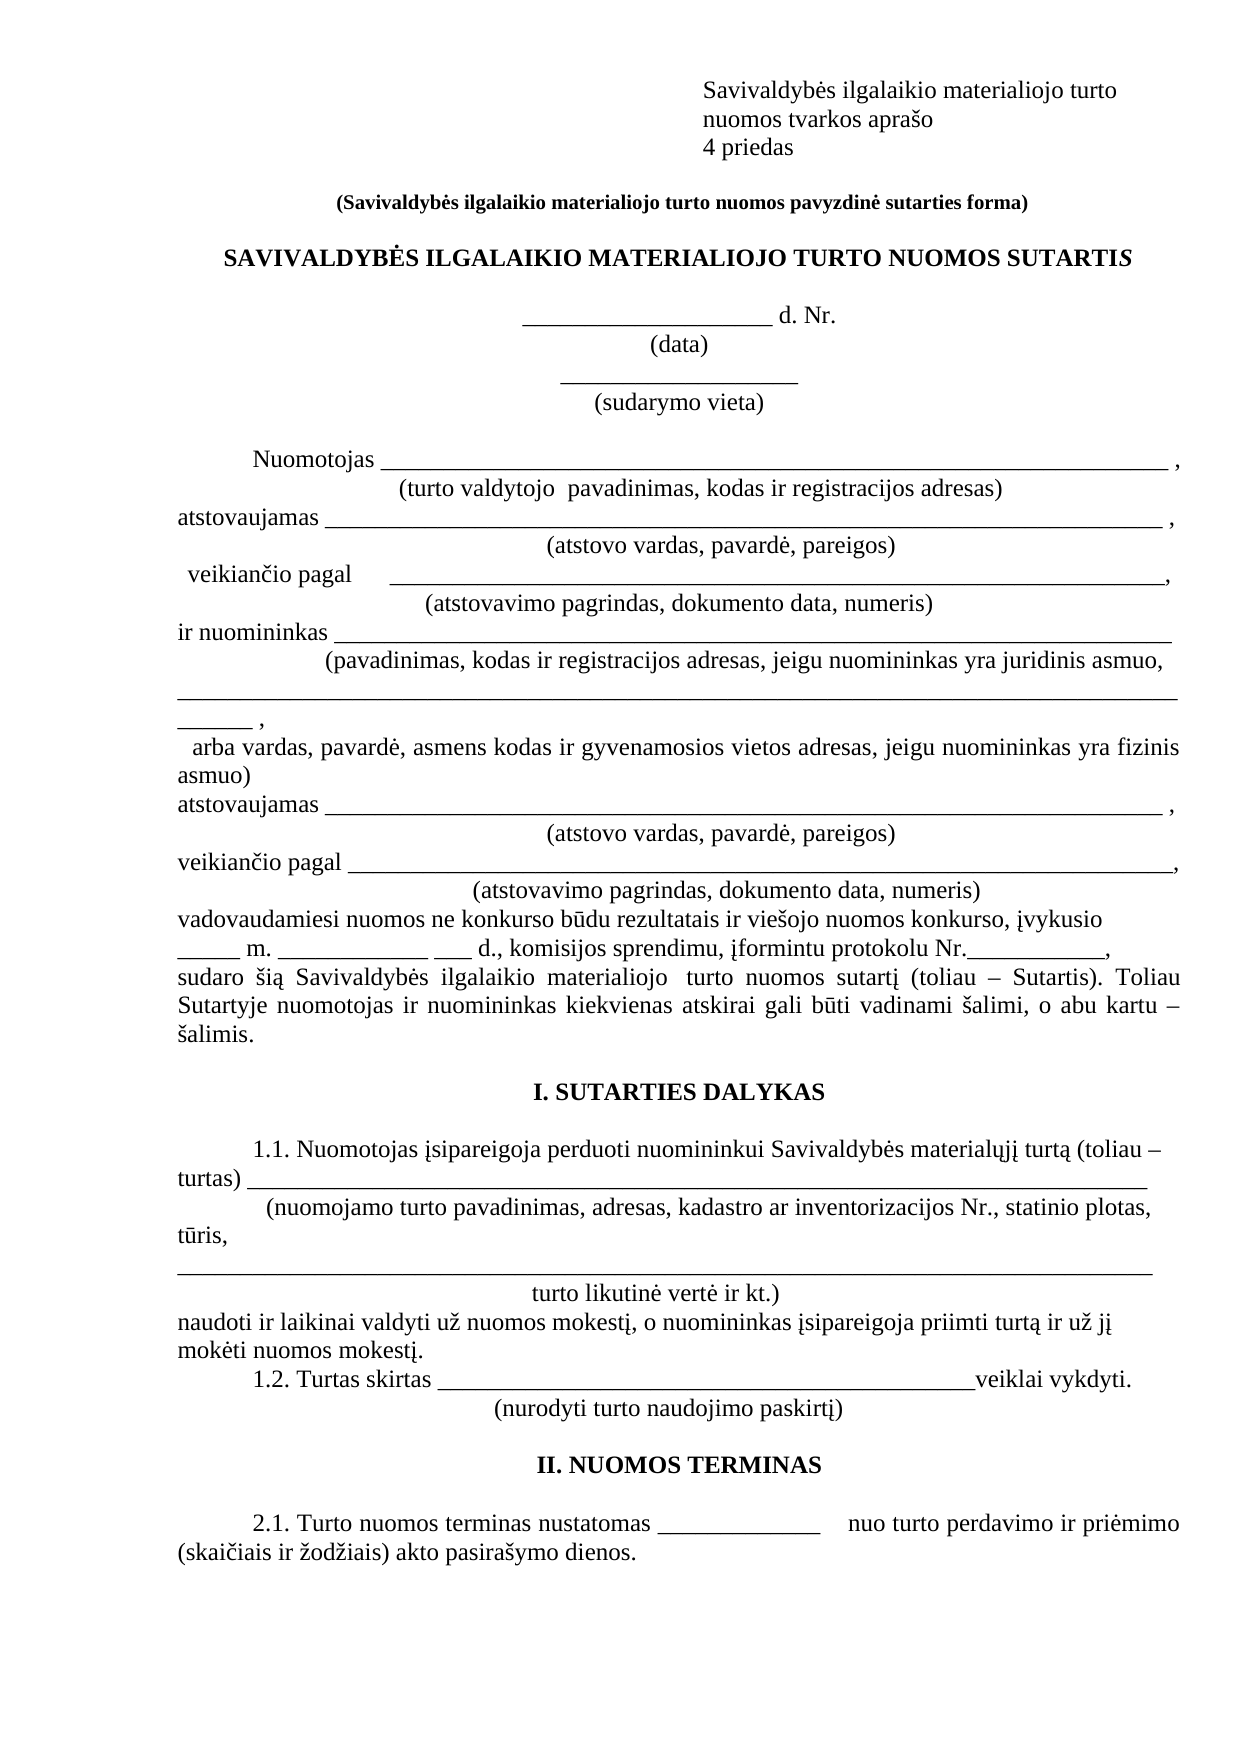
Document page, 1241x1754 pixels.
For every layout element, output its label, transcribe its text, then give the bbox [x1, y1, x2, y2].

text mokėti nuomos mokestį. [177, 1335, 1181, 1364]
text (atstovavimo pagrindas, dokumento data, numeris) [177, 875, 1181, 904]
text ______________________________________________________________________________________ , [177, 674, 1181, 732]
text ____________________ d. Nr. [177, 300, 1181, 329]
text ir nuomininkas ___________________________________________________________________ [177, 617, 1181, 645]
text veikiančio pagal __________________________________________________________________, [177, 847, 1181, 875]
text 1.2. Turtas skirtas ___________________________________________veiklai vykdyti. [177, 1364, 1181, 1393]
text atstovaujamas ___________________________________________________________________ , [177, 502, 1181, 530]
text veikiančio pagal ______________________________________________________________, (atstovavimo pagrindas, dokumento data, numeris) [177, 559, 1181, 617]
text _____ m. ____________ ___ d., komisijos sprendimu, įformintu protokolu Nr.___________, [177, 933, 1181, 962]
text naudoti ir laikinai valdyti už nuomos mokestį, o nuomininkas įsipareigoja priimti turtą ir už jį [177, 1307, 1181, 1335]
text (atstovo vardas, pavardė, pareigos) [177, 530, 1181, 559]
text SAVIVALDYBĖS ILGALAIKIO MATERIALIOJO TURTO NUOMOS SUTARTIS [177, 243, 1181, 272]
text 4 priedas [703, 132, 1181, 161]
text (data) [177, 329, 1181, 358]
text turtas) ________________________________________________________________________ [177, 1163, 1181, 1192]
text Savivaldybės ilgalaikio materialiojo turto nuomos tvarkos aprašo [703, 75, 1181, 132]
text I. SUTARTIES DALYKAS [177, 1077, 1181, 1105]
text turto likutinė vertė ir kt.) [177, 1278, 1181, 1307]
text Nuomotojas _______________________________________________________________ , [177, 444, 1181, 473]
text (Savivaldybės ilgalaikio materialiojo turto nuomos pavyzdinė sutarties forma) [177, 190, 1181, 214]
text vadovaudamiesi nuomos ne konkurso būdu rezultatais ir viešojo nuomos konkurso, įvykusio [177, 904, 1181, 933]
text ___________________ [177, 358, 1181, 387]
text (sudarymo vieta) [177, 387, 1181, 415]
text ______________________________________________________________________________ [177, 1249, 1181, 1278]
text (nurodyti turto naudojimo paskirtį) [177, 1393, 1181, 1422]
text (turto valdytojo pavadinimas, kodas ir registracijos adresas) [177, 473, 1181, 502]
text (pavadinimas, kodas ir registracijos adresas, jeigu nuomininkas yra juridinis asmuo, [177, 645, 1181, 674]
text atstovaujamas ___________________________________________________________________ , [177, 789, 1181, 818]
text 1.1. Nuomotojas įsipareigoja perduoti nuomininkui Savivaldybės materialųjį turtą (toliau – [177, 1134, 1181, 1163]
text arba vardas, pavardė, asmens kodas ir gyvenamosios vietos adresas, jeigu nuomininkas yra fizinis asmuo) [177, 732, 1181, 789]
text (atstovo vardas, pavardė, pareigos) [177, 818, 1181, 847]
text sudaro šią Savivaldybės ilgalaikio materialiojo turto nuomos sutartį (toliau – Sutartis). Toliau Sutartyje nuomotojas ir nuomininkas kiekvienas atskirai gali būti vadinami šalimi, o abu kartu – šalimis. [177, 962, 1181, 1048]
text II. NUOMOS TERMINAS [177, 1450, 1181, 1479]
text 2.1. Turto nuomos terminas nustatomas _____________ nuo turto perdavimo ir priėmimo (skaičiais ir žodžiais) akto pasirašymo dienos. [177, 1508, 1181, 1565]
text (nuomojamo turto pavadinimas, adresas, kadastro ar inventorizacijos Nr., statinio plotas, tūris, [177, 1192, 1181, 1249]
